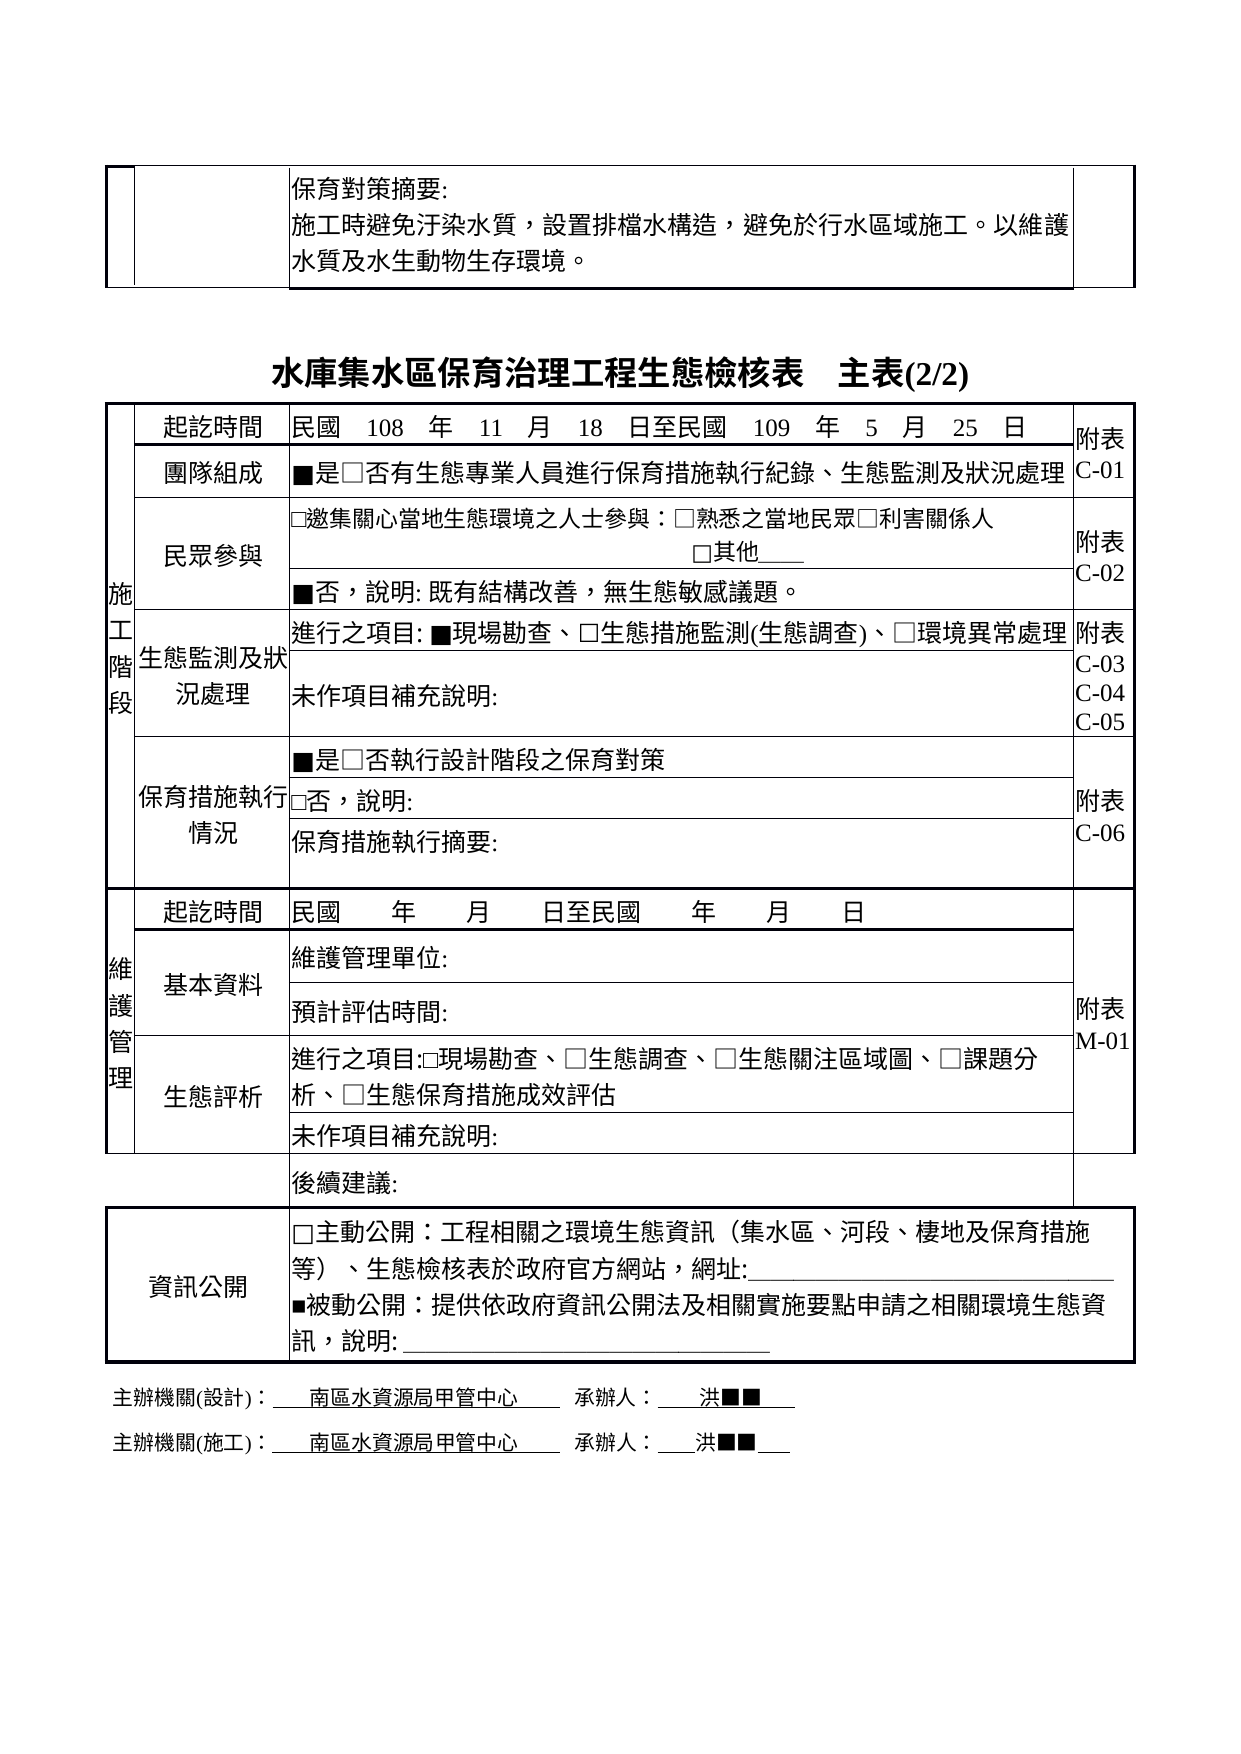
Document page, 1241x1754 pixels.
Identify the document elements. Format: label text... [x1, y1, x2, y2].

table_cell 附表 C-06 [1074, 737, 1133, 887]
table_cell 後續建議: [290, 1154, 1073, 1206]
table_cell 民眾參與 [135, 498, 289, 608]
table_cell 保育措施執行情況 [135, 737, 289, 887]
table_cell ■是□否執行設計階段之保育對策 [290, 737, 1073, 777]
table_header 起訖時間 [135, 405, 289, 443]
table_header 民國 108 年 11 月 18 日至民國 109 年 5 月 25 日 [290, 405, 1073, 443]
table_cell 附表 M-01 [1074, 890, 1133, 1153]
table_cell □邀集關心當地生態環境之人士參與：□熟悉之當地民眾□利害關係人 □其他＿＿ [290, 498, 1073, 568]
table_cell 進行之項目: ■現場勘查、☐生態措施監測(生態調查)、□環境異常處理 [290, 610, 1073, 649]
table_cell [108, 168, 134, 287]
table_cell 保育措施執行摘要: [290, 819, 1073, 887]
table_cell □主動公開：工程相關之環境生態資訊（集水區、河段、棲地及保育措施等）、生態檢核表於政府官方網站，網址:＿＿＿＿＿＿＿＿＿＿＿＿＿＿＿＿ ■被動公開：提供依政府資訊公開法及相關實施要點申請之相關環境生態資訊，說明: ＿＿＿＿＿＿＿＿＿＿＿＿＿＿＿＿ [290, 1209, 1133, 1360]
subtitle 水庫集水區保育治理工程生態檢核表 主表(2/2) [187, 327, 1053, 402]
table_cell [135, 166, 289, 287]
table_cell 預計評估時間: [290, 983, 1073, 1034]
table_cell 民國 年 月 日至民國 年 月 日 [290, 890, 1073, 928]
table_cell 未作項目補充說明: [290, 651, 1073, 736]
table_cell 保育對策摘要: 施工時避免汙染水質，設置排檔水構造，避免於行水區域施工。以維護水質及水生動物生存環境。 [290, 166, 1073, 287]
table_cell 未作項目補充說明: [290, 1113, 1073, 1153]
table_cell 附表 C-02 [1074, 498, 1133, 608]
table_header 施工階段 [108, 405, 134, 887]
table_cell 資訊公開 [108, 1209, 289, 1360]
table_cell 進行之項目:□現場勘查、□生態調查、□生態關注區域圖、□課題分析、□生態保育措施成效評估 [290, 1036, 1073, 1112]
table_header 附表 C-01 [1074, 405, 1133, 496]
table_cell 維護管理 [108, 890, 134, 1153]
text 主辦機關(施工)： 南區水資源局甲管中心 承辦人： 洪■■ [112, 1416, 1106, 1453]
table_cell ■否，說明: 既有結構改善，無生態敏感議題。 [290, 569, 1073, 608]
table_cell 生態評析 [135, 1036, 289, 1153]
table_cell □否，說明: [290, 778, 1073, 818]
table_cell 基本資料 [135, 931, 289, 1034]
table_cell ■是□否有生態專業人員進行保育措施執行紀錄、生態監測及狀況處理 [290, 446, 1073, 496]
table_cell 團隊組成 [135, 446, 289, 496]
text 主辦機關(設計)： 南區水資源局甲管中心 承辦人： 洪■■ [112, 1371, 1106, 1408]
table_cell [1073, 166, 1133, 287]
table_cell 起訖時間 [135, 890, 289, 928]
table_cell 生態監測及狀況處理 [135, 610, 289, 736]
table_cell 附表 C-03 C-04 C-05 [1074, 610, 1133, 736]
table_cell 維護管理單位: [290, 931, 1073, 981]
